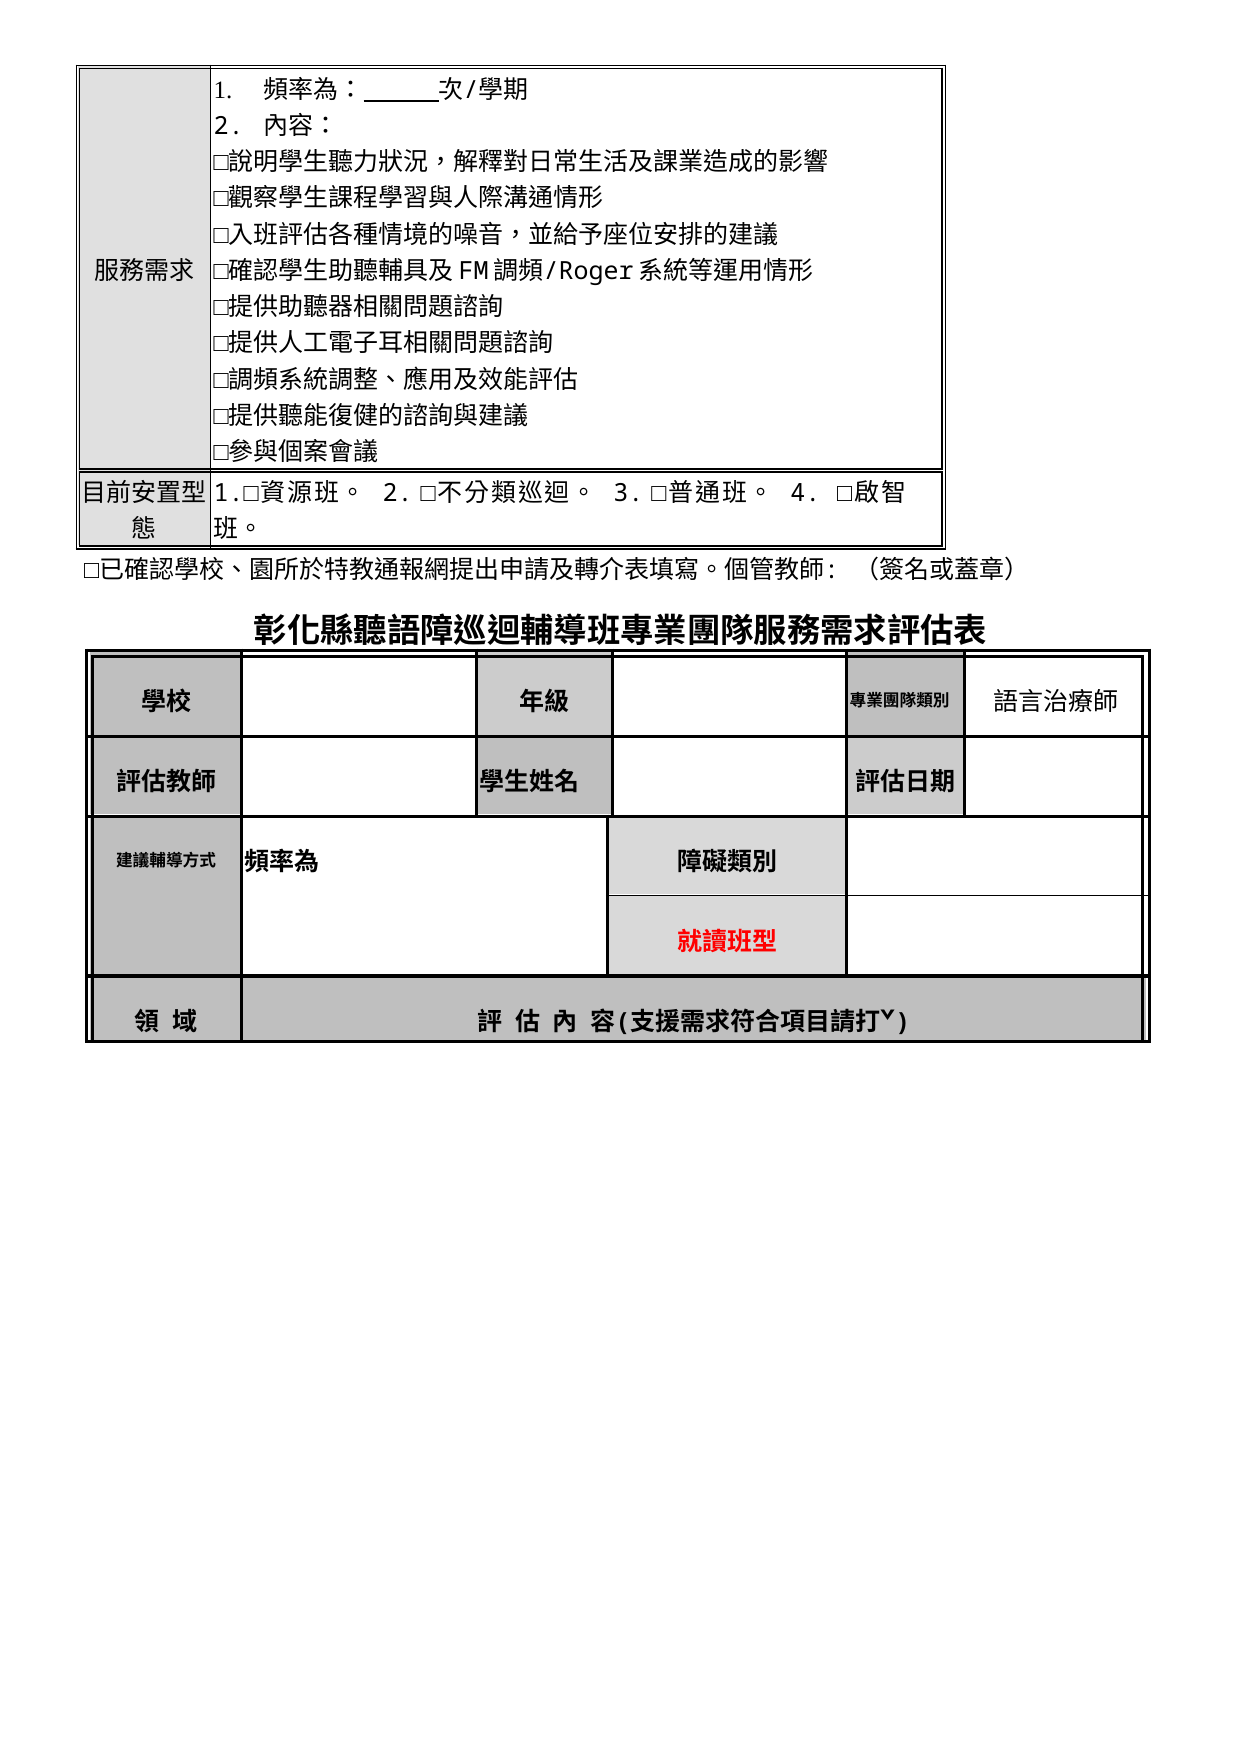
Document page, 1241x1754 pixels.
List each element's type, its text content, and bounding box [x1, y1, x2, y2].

table_cell 1.□資源班。 2. □不分類巡迴。 3. □普通班。 4. □啟智班。 [211, 473, 941, 545]
table_cell 就讀班型 [609, 896, 845, 974]
table_cell [243, 738, 475, 814]
table_header 專業團隊類別 [848, 658, 963, 735]
table_cell 領 域 [94, 978, 240, 1040]
table_cell [848, 818, 1141, 894]
table_cell 頻率為 [243, 818, 606, 974]
table_cell 學生姓名 [478, 738, 611, 814]
table_cell [848, 896, 1141, 974]
table_cell 目前安置型態 [80, 473, 210, 545]
table_header 語言治療師 [966, 652, 1146, 735]
table_cell [966, 738, 1141, 814]
table_header 年級 [478, 658, 611, 735]
table_cell 評 估 內 容(支援需求符合項目請打ˇ) [243, 978, 1141, 1040]
text 彰化縣聽語障巡迴輔導班專業團隊服務需求評估表 [187, 586, 1053, 648]
table_header [614, 658, 845, 735]
table_cell 評估教師 [94, 738, 240, 814]
table_cell 障礙類別 [609, 818, 845, 894]
table_cell 建議輔導方式 [94, 818, 240, 974]
table_cell 評估日期 [848, 738, 963, 814]
table_cell [614, 738, 845, 814]
table_cell 頻率為： 次/學期 內容： □說明學生聽力狀況，解釋對日常生活及課業造成的影響 □觀察學生課程學習與人際溝通情形 □入班評估各種情境的噪音，並給予座位安排的建議 □確認學生助聽輔具及FM調頻/Roger系統等運用情形 □提供助聽器相關問題諮詢 □提供人工電子耳相關問題諮詢 □調頻系統調整、應用及效能評估 □提供聽能復健的諮詢與建議 □參與個案會議 [211, 69, 941, 468]
table_cell 服務需求 [80, 69, 210, 468]
table_header 學校 [90, 652, 240, 735]
text □已確認學校、園所於特教通報網提出申請及轉介表填寫。個管教師: （簽名或蓋章） [84, 550, 1053, 586]
table_header [243, 658, 475, 735]
